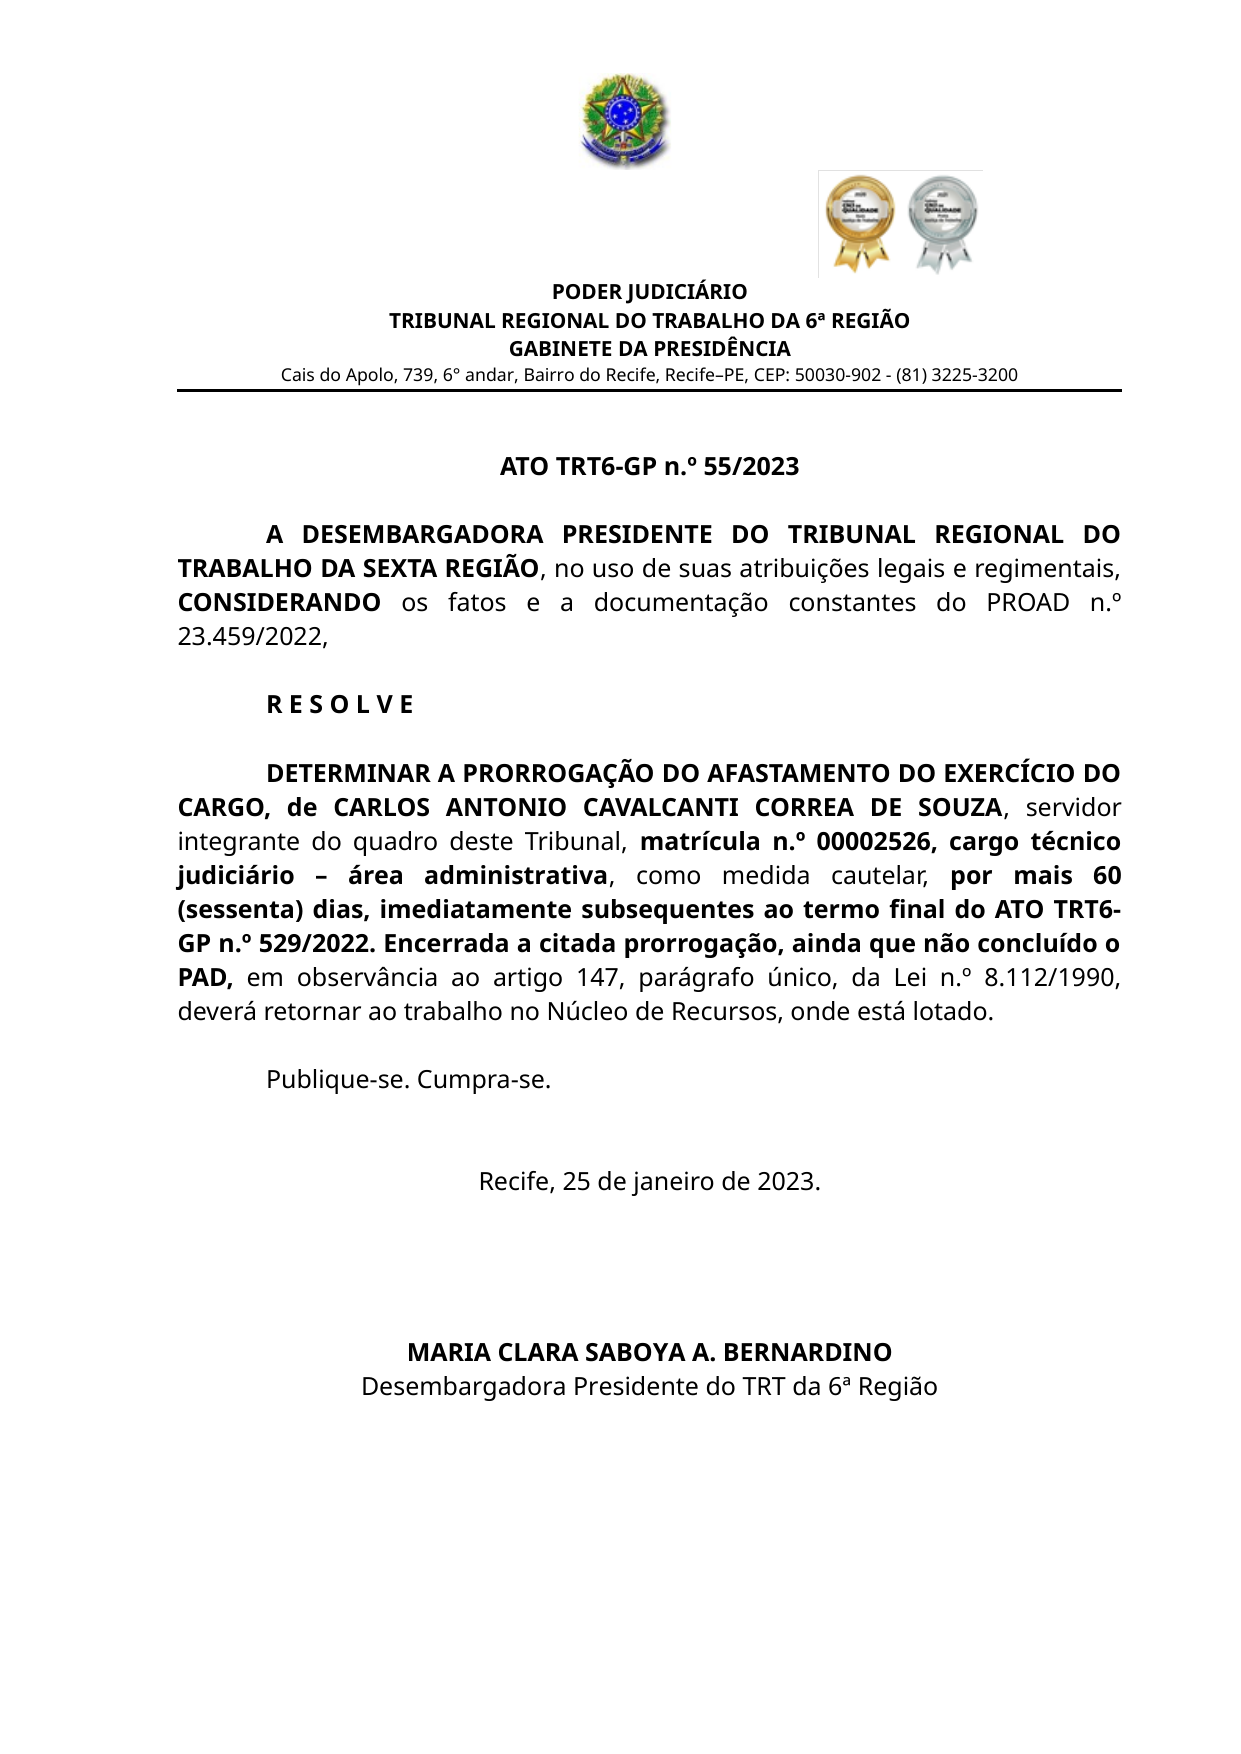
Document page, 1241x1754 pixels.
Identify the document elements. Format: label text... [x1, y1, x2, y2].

text DETERMINAR A PRORROGAÇÃO DO AFASTAMENTO DO EXERCÍCIO DO CARGO, de CARLOS ANTONIO CAVALCANTI CORREA DE SOUZA, servidor integrante do quadro deste Tribunal, matrícula n.º 00002526, cargo técnico judiciário – área administrativa, como medida cautelar, por mais 60 (sessenta) dias, imediatamente subsequentes ao termo final do ATO TRT6-GP n.º 529/2022. Encerrada a citada prorrogação, ainda que não concluído o PAD, em observância ao artigo 147, parágrafo único, da Lei n.º 8.112/1990, deverá retornar ao trabalho no Núcleo de Recursos, onde está lotado. [177, 755, 1122, 1028]
text ATO TRT6-GP n.º 55/2023 [177, 449, 1122, 483]
picture [578, 73, 672, 170]
text MARIA CLARA SABOYA A. BERNARDINO [177, 1334, 1122, 1368]
text Desembargadora Presidente do TRT da 6ª Região [177, 1368, 1122, 1402]
text Recife, 25 de janeiro de 2023. [177, 1164, 1122, 1198]
text Publique-se. Cumpra-se. [177, 1062, 1122, 1096]
picture [817, 169, 983, 278]
text R E S O L V E [177, 687, 1122, 721]
text A DESEMBARGADORA PRESIDENTE DO TRIBUNAL REGIONAL DO TRABALHO DA SEXTA REGIÃO, no uso de suas atribuições legais e regimentais, CONSIDERANDO os fatos e a documentação constantes do PROAD n.º 23.459/2022, [177, 517, 1122, 653]
